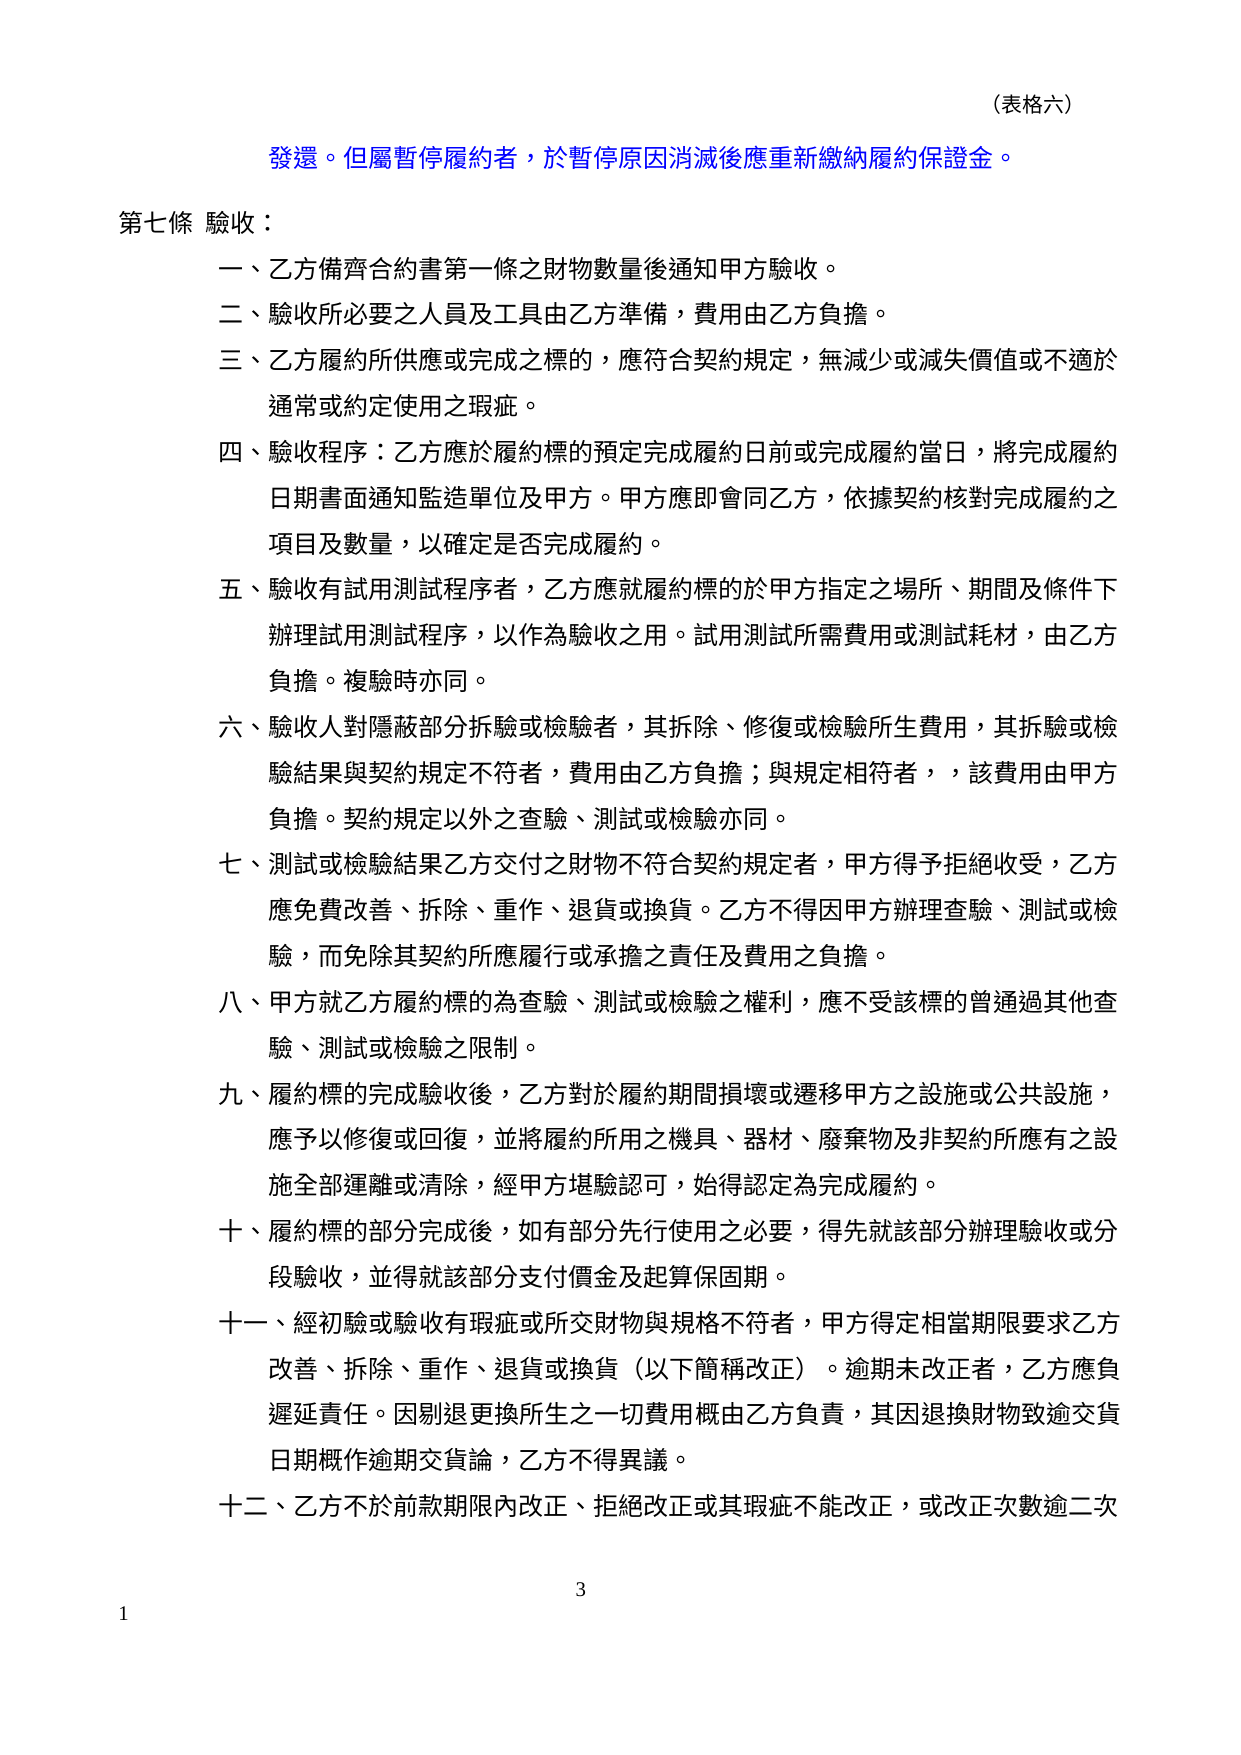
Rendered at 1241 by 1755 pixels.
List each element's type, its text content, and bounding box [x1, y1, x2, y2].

text 三、乙方履約所供應或完成之標的，應符合契約規定，無減少或減失價值或不適於通常或約定使用之瑕疵。 [218, 331, 1122, 423]
text 二、驗收所必要之人員及工具由乙方準備，費用由乙方負擔。 [218, 285, 1122, 331]
text 十二、乙方不於前款期限內改正、拒絕改正或其瑕疵不能改正，或改正次數逾二次 [218, 1477, 1122, 1523]
text 十一、經初驗或驗收有瑕疵或所交財物與規格不符者，甲方得定相當期限要求乙方改善、拆除、重作、退貨或換貨（以下簡稱改正）。逾期未改正者，乙方應負遲延責任。因剔退更換所生之一切費用概由乙方負責，其因退換財物致逾交貨日期概作逾期交貨論，乙方不得異議。 [218, 1294, 1122, 1477]
text 十、履約標的部分完成後，如有部分先行使用之必要，得先就該部分辦理驗收或分段驗收，並得就該部分支付價金及起算保固期。 [218, 1202, 1122, 1294]
text 七、測試或檢驗結果乙方交付之財物不符合契約規定者，甲方得予拒絕收受，乙方應免費改善、拆除、重作、退貨或換貨。乙方不得因甲方辦理查驗、測試或檢驗，而免除其契約所應履行或承擔之責任及費用之負擔。 [218, 835, 1122, 973]
text 第七條 驗收： [118, 194, 1122, 239]
text 發還。但屬暫停履約者，於暫停原因消滅後應重新繳納履約保證金。 [218, 129, 1122, 175]
text 四、驗收程序：乙方應於履約標的預定完成履約日前或完成履約當日，將完成履約日期書面通知監造單位及甲方。甲方應即會同乙方，依據契約核對完成履約之項目及數量，以確定是否完成履約。 [218, 423, 1122, 560]
text 六、驗收人對隱蔽部分拆驗或檢驗者，其拆除、修復或檢驗所生費用，其拆驗或檢驗結果與契約規定不符者，費用由乙方負擔；與規定相符者，，該費用由甲方負擔。契約規定以外之查驗、測試或檢驗亦同。 [218, 698, 1122, 835]
text 一、乙方備齊合約書第一條之財物數量後通知甲方驗收。 [218, 239, 1122, 285]
text 五、驗收有試用測試程序者，乙方應就履約標的於甲方指定之場所、期間及條件下辦理試用測試程序，以作為驗收之用。試用測試所需費用或測試耗材，由乙方負擔。複驗時亦同。 [218, 560, 1122, 698]
text 八、甲方就乙方履約標的為查驗、測試或檢驗之權利，應不受該標的曾通過其他查驗、測試或檢驗之限制。 [218, 973, 1122, 1064]
text 九、履約標的完成驗收後，乙方對於履約期間損壞或遷移甲方之設施或公共設施，應予以修復或回復，並將履約所用之機具、器材、廢棄物及非契約所應有之設施全部運離或清除，經甲方堪驗認可，始得認定為完成履約。 [218, 1064, 1122, 1202]
